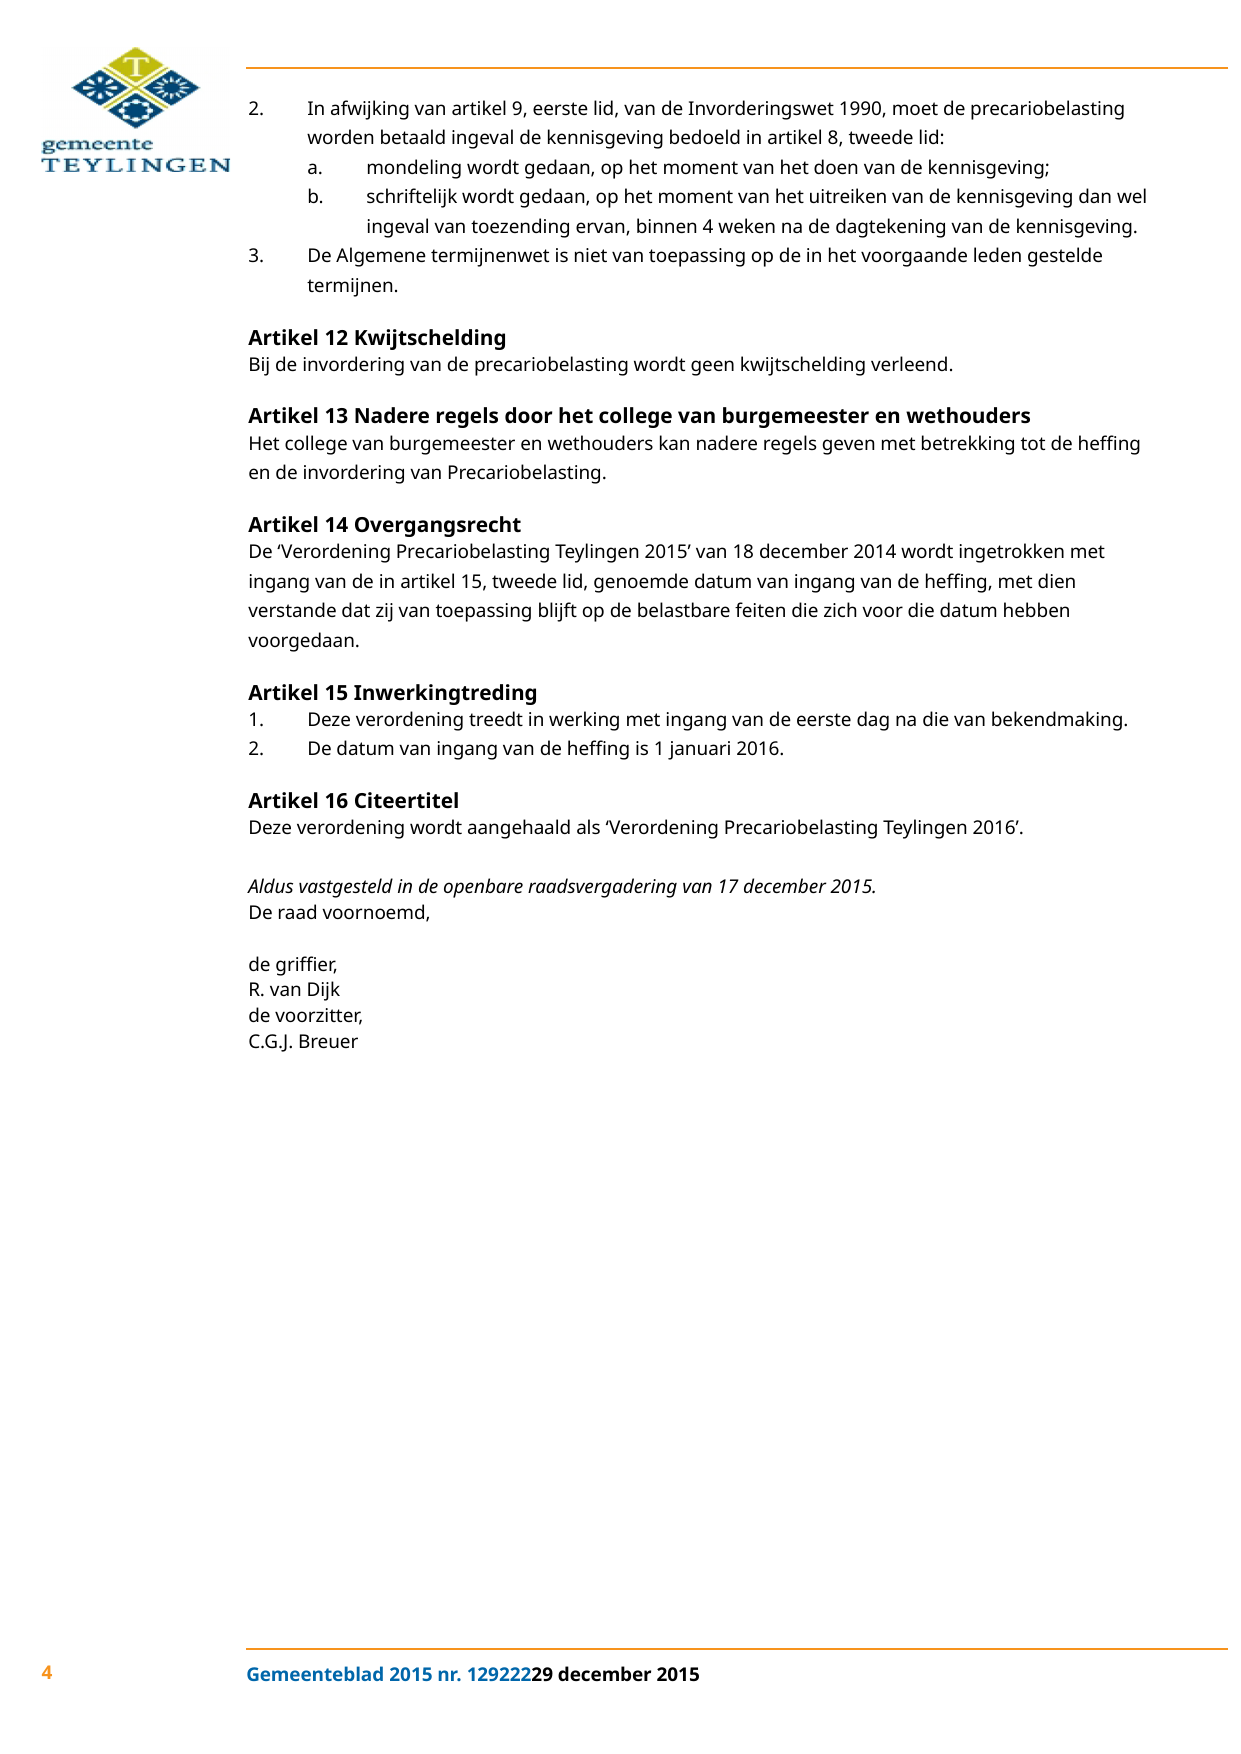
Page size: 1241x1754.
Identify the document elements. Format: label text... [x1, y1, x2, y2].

list In afwijking van artikel 9, eerste lid, van de Invorderingswet 1990, moet de precariobelasting worden betaald ingeval de kennisgeving bedoeld in artikel 8, tweede lid: [248, 95, 1152, 150]
text de griffier, [248, 951, 1152, 977]
picture [41, 47, 231, 172]
text Artikel 13 Nadere regels door het college van burgemeester en wethouders [248, 402, 1152, 430]
text de voorzitter, [248, 1002, 1152, 1028]
text De ‘Verordening Precariobelasting Teylingen 2015’ van 18 december 2014 wordt ingetrokken met ingang van de in artikel 15, tweede lid, genoemde datum van ingang van de heffing, met dien verstande dat zij van toepassing blijft op de belastbare feiten die zich voor die datum hebben voorgedaan. [248, 538, 1152, 653]
text Deze verordening wordt aangehaald als ‘Verordening Precariobelasting Teylingen 2016’. [248, 814, 1152, 840]
text C.G.J. Breuer [248, 1028, 1152, 1054]
list Deze verordening treedt in werking met ingang van de eerste dag na die van bekendmaking. [248, 706, 1152, 732]
text Bij de invordering van de precariobelasting wordt geen kwijtschelding verleend. [248, 351, 1152, 377]
text Artikel 12 Kwijtschelding [248, 323, 1152, 351]
list mondeling wordt gedaan, op het moment van het doen van de kennisgeving; [307, 154, 1152, 180]
list De datum van ingang van de heffing is 1 januari 2016. [248, 736, 1152, 761]
list schriftelijk wordt gedaan, op het moment van het uitreiken van de kennisgeving dan wel ingeval van toezending ervan, binnen 4 weken na de dagtekening van de kennisgeving. [307, 183, 1152, 239]
text Artikel 14 Overgangsrecht [248, 510, 1152, 538]
text De raad voornoemd, [248, 899, 1152, 925]
text Aldus vastgesteld in de openbare raadsvergadering van 17 december 2015. [248, 874, 1152, 899]
text Artikel 15 Inwerkingtreding [248, 678, 1152, 706]
text Artikel 16 Citeertitel [248, 786, 1152, 814]
text R. van Dijk [248, 977, 1152, 1002]
list De Algemene termijnenwet is niet van toepassing op de in het voorgaande leden gestelde termijnen. [248, 243, 1152, 298]
text Het college van burgemeester en wethouders kan nadere regels geven met betrekking tot de heffing en de invordering van Precariobelasting. [248, 430, 1152, 485]
